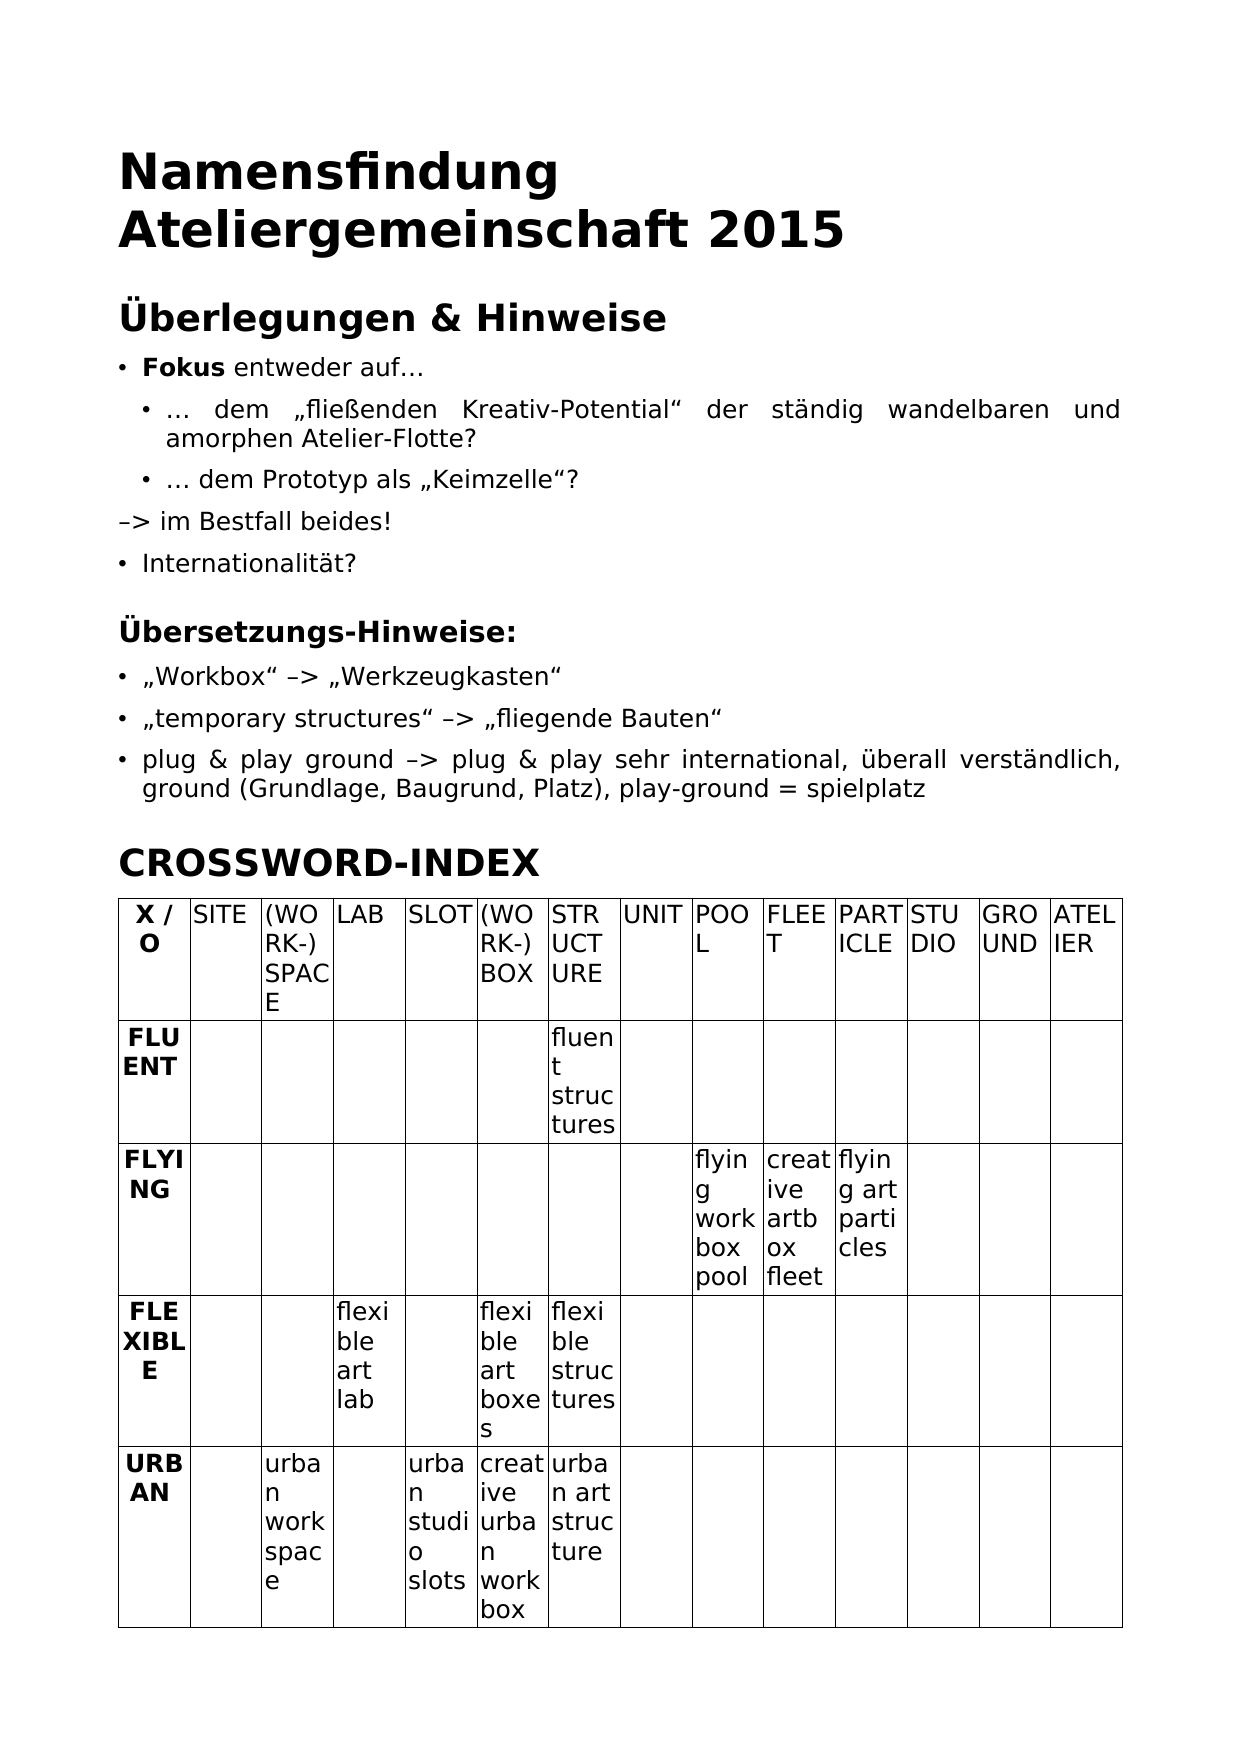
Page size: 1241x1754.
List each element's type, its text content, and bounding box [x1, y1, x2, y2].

table_header STRUCTURE [549, 899, 620, 1020]
table_cell [693, 1021, 763, 1143]
table_cell creative urban workbox [478, 1447, 548, 1627]
list Internationalität? [118, 549, 1122, 578]
table_cell [836, 1447, 907, 1627]
table_cell [262, 1021, 333, 1143]
list „Workbox“ –> „Werkzeugkasten“ [118, 662, 1122, 691]
subtitle Überlegungen & Hinweise [118, 297, 1122, 341]
table_header UNIT [621, 899, 692, 1020]
table_header FLEET [764, 899, 835, 1020]
table_cell [621, 1296, 692, 1446]
table_cell [980, 1447, 1050, 1627]
table_cell [621, 1447, 692, 1627]
table_header SLOT [406, 899, 477, 1020]
table_cell [764, 1021, 835, 1143]
table_cell [980, 1296, 1050, 1446]
table_cell [908, 1021, 979, 1143]
table_header ATELIER [1051, 899, 1122, 1020]
table_cell [1051, 1447, 1122, 1627]
table_cell flexible structures [549, 1296, 620, 1446]
table_cell flying workbox pool [693, 1144, 763, 1294]
table_header POOL [693, 899, 763, 1020]
table_cell urban studio slots [406, 1447, 477, 1627]
table_cell [262, 1144, 333, 1294]
table_cell [980, 1144, 1050, 1294]
table_cell [406, 1021, 477, 1143]
table_cell [191, 1296, 261, 1446]
table_cell [908, 1447, 979, 1627]
table_header (WORK-)BOX [478, 899, 548, 1020]
text –> im Bestfall beides! [118, 507, 1122, 537]
table_cell [406, 1144, 477, 1294]
list … dem „fließenden Kreativ-Potential“ der ständig wandelbaren und amorphen Atelier-Flotte? [142, 395, 1122, 453]
table_cell [406, 1296, 477, 1446]
table_cell urban workspace [262, 1447, 333, 1627]
table_cell [621, 1144, 692, 1294]
subtitle Namensfindung Ateliergemeinschaft 2015 [118, 143, 1122, 259]
table_header (WORK-)SPACE [262, 899, 333, 1020]
table_cell [693, 1296, 763, 1446]
table_cell [334, 1447, 405, 1627]
table_cell [908, 1144, 979, 1294]
table_cell [334, 1021, 405, 1143]
table_cell URBAN [119, 1447, 190, 1627]
table_cell [1051, 1021, 1122, 1143]
list „temporary structures“ –> „fliegende Bauten“ [118, 704, 1122, 733]
table_cell fluent structures [549, 1021, 620, 1143]
table_header STUDIO [908, 899, 979, 1020]
table_cell [621, 1021, 692, 1143]
table_cell [549, 1144, 620, 1294]
table_cell flexible art boxes [478, 1296, 548, 1446]
table_cell [980, 1021, 1050, 1143]
table_cell [764, 1447, 835, 1627]
table_cell urban art structure [549, 1447, 620, 1627]
table_cell [191, 1447, 261, 1627]
subtitle Übersetzungs-Hinweise: [118, 616, 1122, 650]
table_cell [908, 1296, 979, 1446]
table_header LAB [334, 899, 405, 1020]
table_header GROUND [980, 899, 1050, 1020]
table_cell [1051, 1144, 1122, 1294]
table_cell creative artbox fleet [764, 1144, 835, 1294]
table_cell [262, 1296, 333, 1446]
table_header X / O [119, 899, 190, 1020]
table_cell FLEXIBLE [119, 1296, 190, 1446]
table_header SITE [191, 899, 261, 1020]
table_cell [478, 1021, 548, 1143]
table_cell [836, 1021, 907, 1143]
list … dem Prototyp als „Keimzelle“? [142, 466, 1122, 495]
table_cell [334, 1144, 405, 1294]
table_cell [191, 1021, 261, 1143]
table_cell [764, 1296, 835, 1446]
table_cell flexible art lab [334, 1296, 405, 1446]
table_cell FLYING [119, 1144, 190, 1294]
subtitle CROSSWORD-INDEX [118, 841, 1122, 885]
table_cell FLUENT [119, 1021, 190, 1143]
table_cell flying art particles [836, 1144, 907, 1294]
table_cell [836, 1296, 907, 1446]
table_cell [693, 1447, 763, 1627]
list Fokus entweder auf… [118, 353, 1122, 382]
table_cell [1051, 1296, 1122, 1446]
table_cell [191, 1144, 261, 1294]
table_header PARTICLE [836, 899, 907, 1020]
table_cell [478, 1144, 548, 1294]
list plug & play ground –> plug & play sehr international, überall verständlich, ground (Grundlage, Baugrund, Platz), play-ground = spielplatz [118, 746, 1122, 804]
